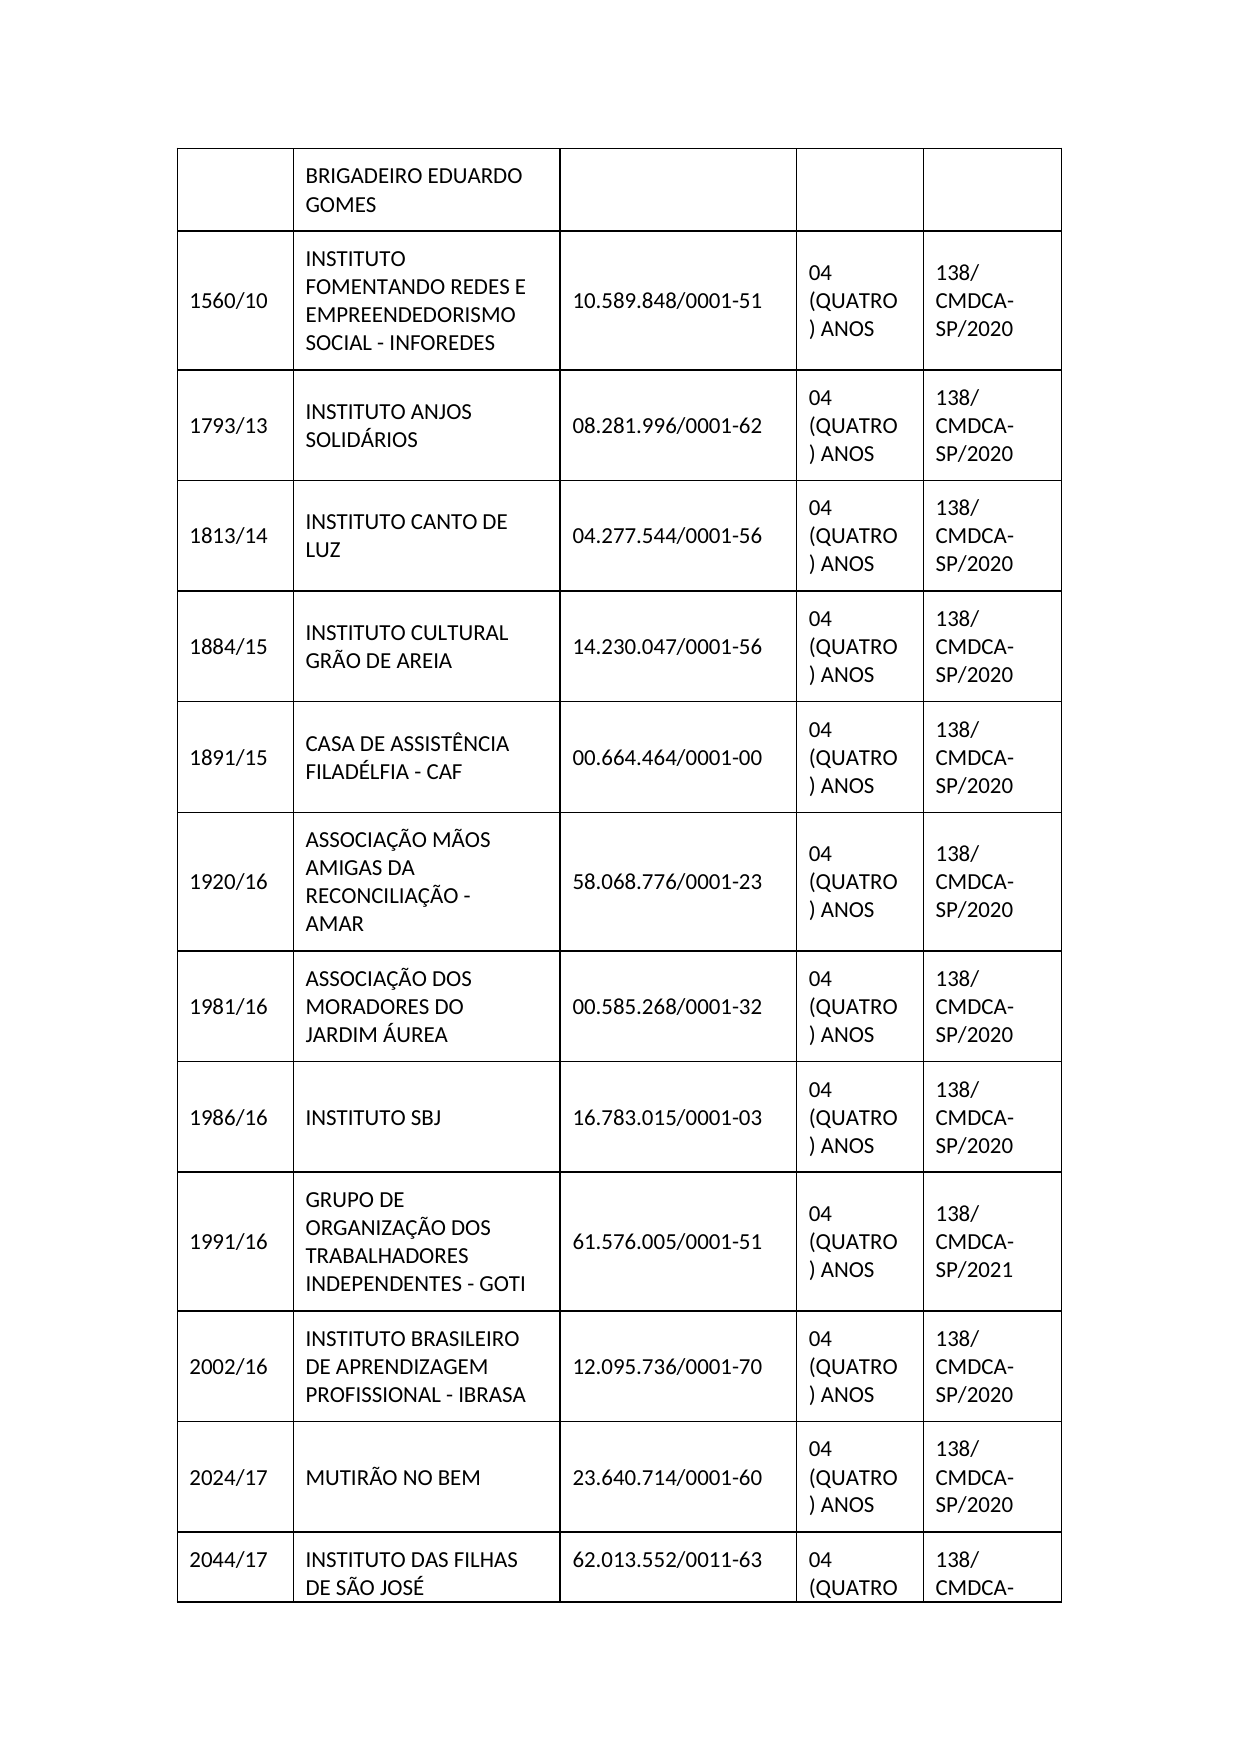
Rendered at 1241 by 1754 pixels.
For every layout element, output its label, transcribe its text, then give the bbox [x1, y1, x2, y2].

table_cell 1793/13 [178, 371, 293, 479]
table_cell [797, 149, 923, 230]
table_cell 00.585.268/0001-32 [561, 952, 796, 1061]
table_cell 1560/10 [178, 232, 293, 369]
table_cell 04 (QUATRO) ANOS [797, 952, 923, 1061]
table_cell 04 (QUATRO) ANOS [797, 1173, 923, 1310]
table_cell [924, 149, 1061, 230]
table_cell MUTIRÃO NO BEM [294, 1422, 559, 1531]
table_cell 04 (QUATRO) ANOS [797, 1062, 923, 1171]
table_cell 2002/16 [178, 1312, 293, 1421]
table_cell INSTITUTO ANJOS SOLIDÁRIOS [294, 371, 559, 479]
table_cell 58.068.776/0001-23 [561, 813, 796, 950]
table_cell 138/CMDCA-SP/2020 [924, 371, 1061, 479]
table_cell 00.664.464/0001-00 [561, 702, 796, 811]
table_cell 1981/16 [178, 952, 293, 1061]
table_cell 138/CMDCA-SP/2020 [924, 1422, 1061, 1531]
table_cell 1986/16 [178, 1062, 293, 1171]
table_cell 138/CMDCA-SP/2020 [924, 702, 1061, 811]
table_cell [561, 149, 796, 230]
table_cell CASA DE ASSISTÊNCIA FILADÉLFIA - CAF [294, 702, 559, 811]
table_cell 16.783.015/0001-03 [561, 1062, 796, 1171]
table_cell 138/CMDCA-SP/2020 [924, 592, 1061, 701]
table_cell ASSOCIAÇÃO DOS MORADORES DO JARDIM ÁUREA [294, 952, 559, 1061]
table_cell 04 (QUATRO) ANOS [797, 481, 923, 590]
table_cell INSTITUTO FOMENTANDO REDES E EMPREENDEDORISMO SOCIAL - INFOREDES [294, 232, 559, 369]
table_cell 04 (QUATRO) ANOS [797, 813, 923, 950]
table_cell INSTITUTO CANTO DE LUZ [294, 481, 559, 590]
table_cell 04 (QUATRO) ANOS [797, 1312, 923, 1421]
table_cell 1891/15 [178, 702, 293, 811]
table_cell 138/CMDCA-SP/2020 [924, 1062, 1061, 1171]
table_cell GRUPO DE ORGANIZAÇÃO DOS TRABALHADORES INDEPENDENTES - GOTI [294, 1173, 559, 1310]
table_cell 1920/16 [178, 813, 293, 950]
table_cell 10.589.848/0001-51 [561, 232, 796, 369]
table_cell 04 (QUATRO) ANOS [797, 371, 923, 479]
table_cell 1884/15 [178, 592, 293, 701]
table_cell INSTITUTO BRASILEIRO DE APRENDIZAGEM PROFISSIONAL - IBRASA [294, 1312, 559, 1421]
table_cell 04 (QUATRO [797, 1533, 923, 1601]
table_cell [178, 149, 293, 230]
table_cell 138/CMDCA-SP/2020 [924, 1312, 1061, 1421]
table_cell 138/CMDCA-SP/2020 [924, 952, 1061, 1061]
table_cell 138/CMDCA-SP/2020 [924, 232, 1061, 369]
table_cell 23.640.714/0001-60 [561, 1422, 796, 1531]
table_cell 2024/17 [178, 1422, 293, 1531]
table_cell BRIGADEIRO EDUARDO GOMES [294, 149, 559, 230]
table_cell 2044/17 [178, 1533, 293, 1601]
table_cell 61.576.005/0001-51 [561, 1173, 796, 1310]
table_cell 138/CMDCA-SP/2021 [924, 1173, 1061, 1310]
table_cell 08.281.996/0001-62 [561, 371, 796, 479]
table_cell 04.277.544/0001-56 [561, 481, 796, 590]
table_cell 04 (QUATRO) ANOS [797, 232, 923, 369]
table_cell 04 (QUATRO) ANOS [797, 1422, 923, 1531]
table_cell 138/CMDCA-SP/2020 [924, 481, 1061, 590]
table_cell 62.013.552/0011-63 [561, 1533, 796, 1601]
table_cell 04 (QUATRO) ANOS [797, 592, 923, 701]
table_cell 12.095.736/0001-70 [561, 1312, 796, 1421]
table_cell 138/CMDCA- [924, 1533, 1061, 1601]
table_cell ASSOCIAÇÃO MÃOS AMIGAS DA RECONCILIAÇÃO - AMAR [294, 813, 559, 950]
table_cell INSTITUTO CULTURAL GRÃO DE AREIA [294, 592, 559, 701]
table_cell 1991/16 [178, 1173, 293, 1310]
table_cell INSTITUTO DAS FILHAS DE SÃO JOSÉ [294, 1533, 559, 1601]
table_cell 1813/14 [178, 481, 293, 590]
table_cell 138/CMDCA-SP/2020 [924, 813, 1061, 950]
table_cell 04 (QUATRO) ANOS [797, 702, 923, 811]
table_cell 14.230.047/0001-56 [561, 592, 796, 701]
table_cell INSTITUTO SBJ [294, 1062, 559, 1171]
